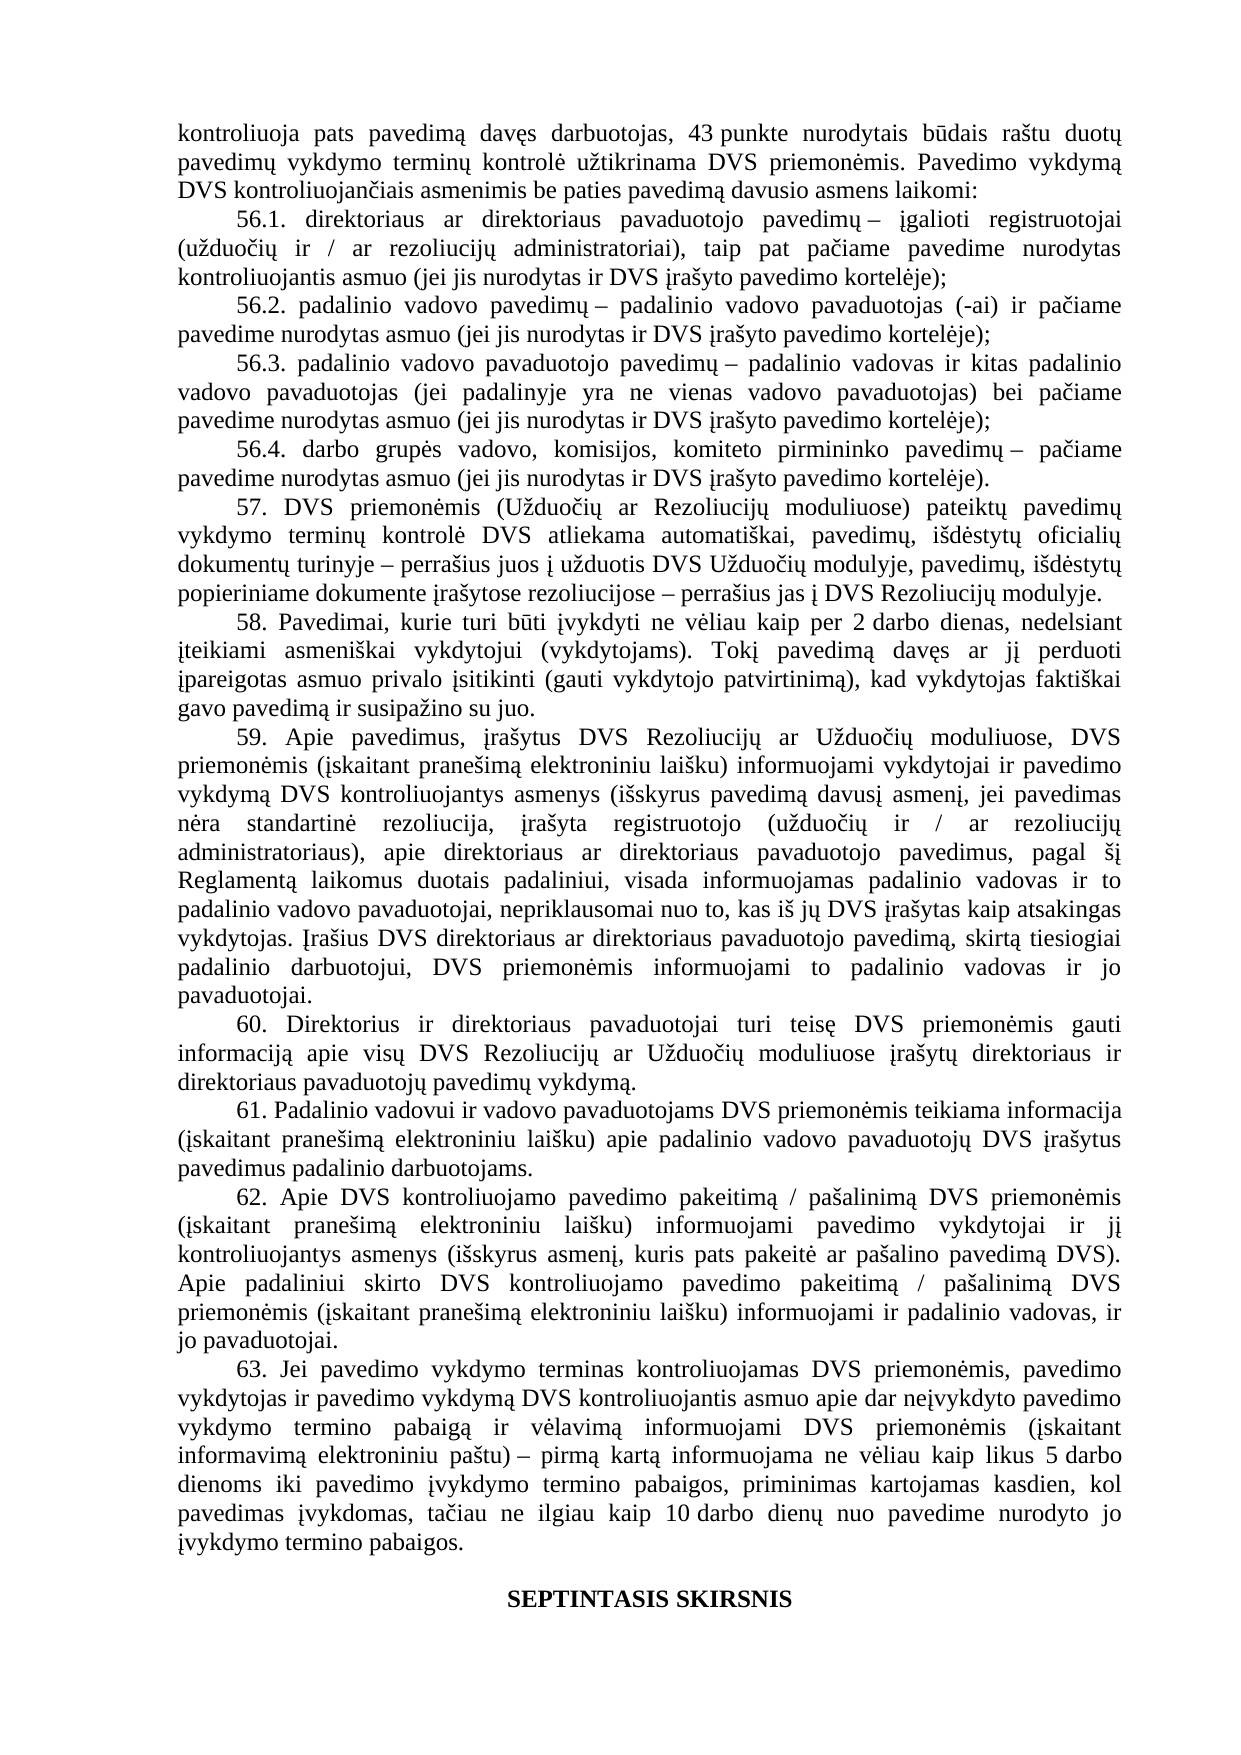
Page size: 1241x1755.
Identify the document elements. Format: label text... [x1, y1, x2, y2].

text 56.3. padalinio vadovo pavaduotojo pavedimų – padalinio vadovas ir kitas padalinio vadovo pavaduotojas (jei padalinyje yra ne vienas vadovo pavaduotojas) bei pačiame pavedime nurodytas asmuo (jei jis nurodytas ir DVS įrašyto pavedimo kortelėje); [177, 348, 1122, 434]
text 57. DVS priemonėmis (Užduočių ar Rezoliucijų moduliuose) pateiktų pavedimų vykdymo terminų kontrolė DVS atliekama automatiškai, pavedimų, išdėstytų oficialių dokumentų turinyje – perrašius juos į užduotis DVS Užduočių modulyje, pavedimų, išdėstytų popieriniame dokumente įrašytose rezoliucijose – perrašius jas į DVS Rezoliucijų modulyje. [177, 492, 1122, 607]
text 56.2. padalinio vadovo pavedimų – padalinio vadovo pavaduotojas (-ai) ir pačiame pavedime nurodytas asmuo (jei jis nurodytas ir DVS įrašyto pavedimo kortelėje); [177, 291, 1122, 348]
text 63. Jei pavedimo vykdymo terminas kontroliuojamas DVS priemonėmis, pavedimo vykdytojas ir pavedimo vykdymą DVS kontroliuojantis asmuo apie dar neįvykdyto pavedimo vykdymo termino pabaigą ir vėlavimą informuojami DVS priemonėmis (įskaitant informavimą elektroniniu paštu) – pirmą kartą informuojama ne vėliau kaip likus 5 darbo dienoms iki pavedimo įvykdymo termino pabaigos, priminimas kartojamas kasdien, kol pavedimas įvykdomas, tačiau ne ilgiau kaip 10 darbo dienų nuo pavedime nurodyto jo įvykdymo termino pabaigos. [177, 1354, 1122, 1556]
text SEPTINTASIS SKIRSNIS [177, 1584, 1122, 1613]
text 61. Padalinio vadovui ir vadovo pavaduotojams dvs priemonėmis teikiama informacija (įskaitant pranešimą elektroniniu laišku) apie padalinio vadovo pavaduotojų DVS įrašytus pavedimus padalinio darbuotojams. [177, 1096, 1122, 1182]
text 56.1. direktoriaus ar direktoriaus pavaduotojo pavedimų – įgalioti registruotojai (užduočių ir / ar rezoliucijų administratoriai), taip pat pačiame pavedime nurodytas kontroliuojantis asmuo (jei jis nurodytas ir DVS įrašyto pavedimo kortelėje); [177, 204, 1122, 291]
text 56.4. darbo grupės vadovo, komisijos, komiteto pirmininko pavedimų – pačiame pavedime nurodytas asmuo (jei jis nurodytas ir DVS įrašyto pavedimo kortelėje). [177, 434, 1122, 492]
text 58. Pavedimai, kurie turi būti įvykdyti ne vėliau kaip per 2 darbo dienas, nedelsiant įteikiami asmeniškai vykdytojui (vykdytojams). Tokį pavedimą davęs ar jį perduoti įpareigotas asmuo privalo įsitikinti (gauti vykdytojo patvirtinimą), kad vykdytojas faktiškai gavo pavedimą ir susipažino su juo. [177, 607, 1122, 722]
text kontroliuoja pats pavedimą davęs darbuotojas, 43 punkte nurodytais būdais raštu duotų pavedimų vykdymo terminų kontrolė užtikrinama DVS priemonėmis. Pavedimo vykdymą DVS kontroliuojančiais asmenimis be paties pavedimą davusio asmens laikomi: [177, 118, 1122, 204]
text 62. Apie DVS kontroliuojamo pavedimo pakeitimą / pašalinimą DVS priemonėmis (įskaitant pranešimą elektroniniu laišku) informuojami pavedimo vykdytojai ir jį kontroliuojantys asmenys (išskyrus asmenį, kuris pats pakeitė ar pašalino pavedimą DVS). Apie padaliniui skirto DVS kontroliuojamo pavedimo pakeitimą / pašalinimą DVS priemonėmis (įskaitant pranešimą elektroniniu laišku) informuojami ir padalinio vadovas, ir jo pavaduotojai. [177, 1182, 1122, 1354]
text 60. Direktorius ir direktoriaus pavaduotojai turi teisę DVS priemonėmis gauti informaciją apie visų DVS Rezoliucijų ar Užduočių moduliuose įrašytų direktoriaus ir direktoriaus pavaduotojų pavedimų vykdymą. [177, 1009, 1122, 1096]
text 59. Apie pavedimus, įrašytus DVS Rezoliucijų ar Užduočių moduliuose, DVS priemonėmis (įskaitant pranešimą elektroniniu laišku) informuojami vykdytojai ir pavedimo vykdymą DVS kontroliuojantys asmenys (išskyrus pavedimą davusį asmenį, jei pavedimas nėra standartinė rezoliucija, įrašyta registruotojo (užduočių ir / ar rezoliucijų administratoriaus), apie direktoriaus ar direktoriaus pavaduotojo pavedimus, pagal šį Reglamentą laikomus duotais padaliniui, visada informuojamas padalinio vadovas ir to padalinio vadovo pavaduotojai, nepriklausomai nuo to, kas iš jų DVS įrašytas kaip atsakingas vykdytojas. Įrašius DVS direktoriaus ar direktoriaus pavaduotojo pavedimą, skirtą tiesiogiai padalinio darbuotojui, DVS priemonėmis informuojami to padalinio vadovas ir jo pavaduotojai. [177, 722, 1122, 1009]
